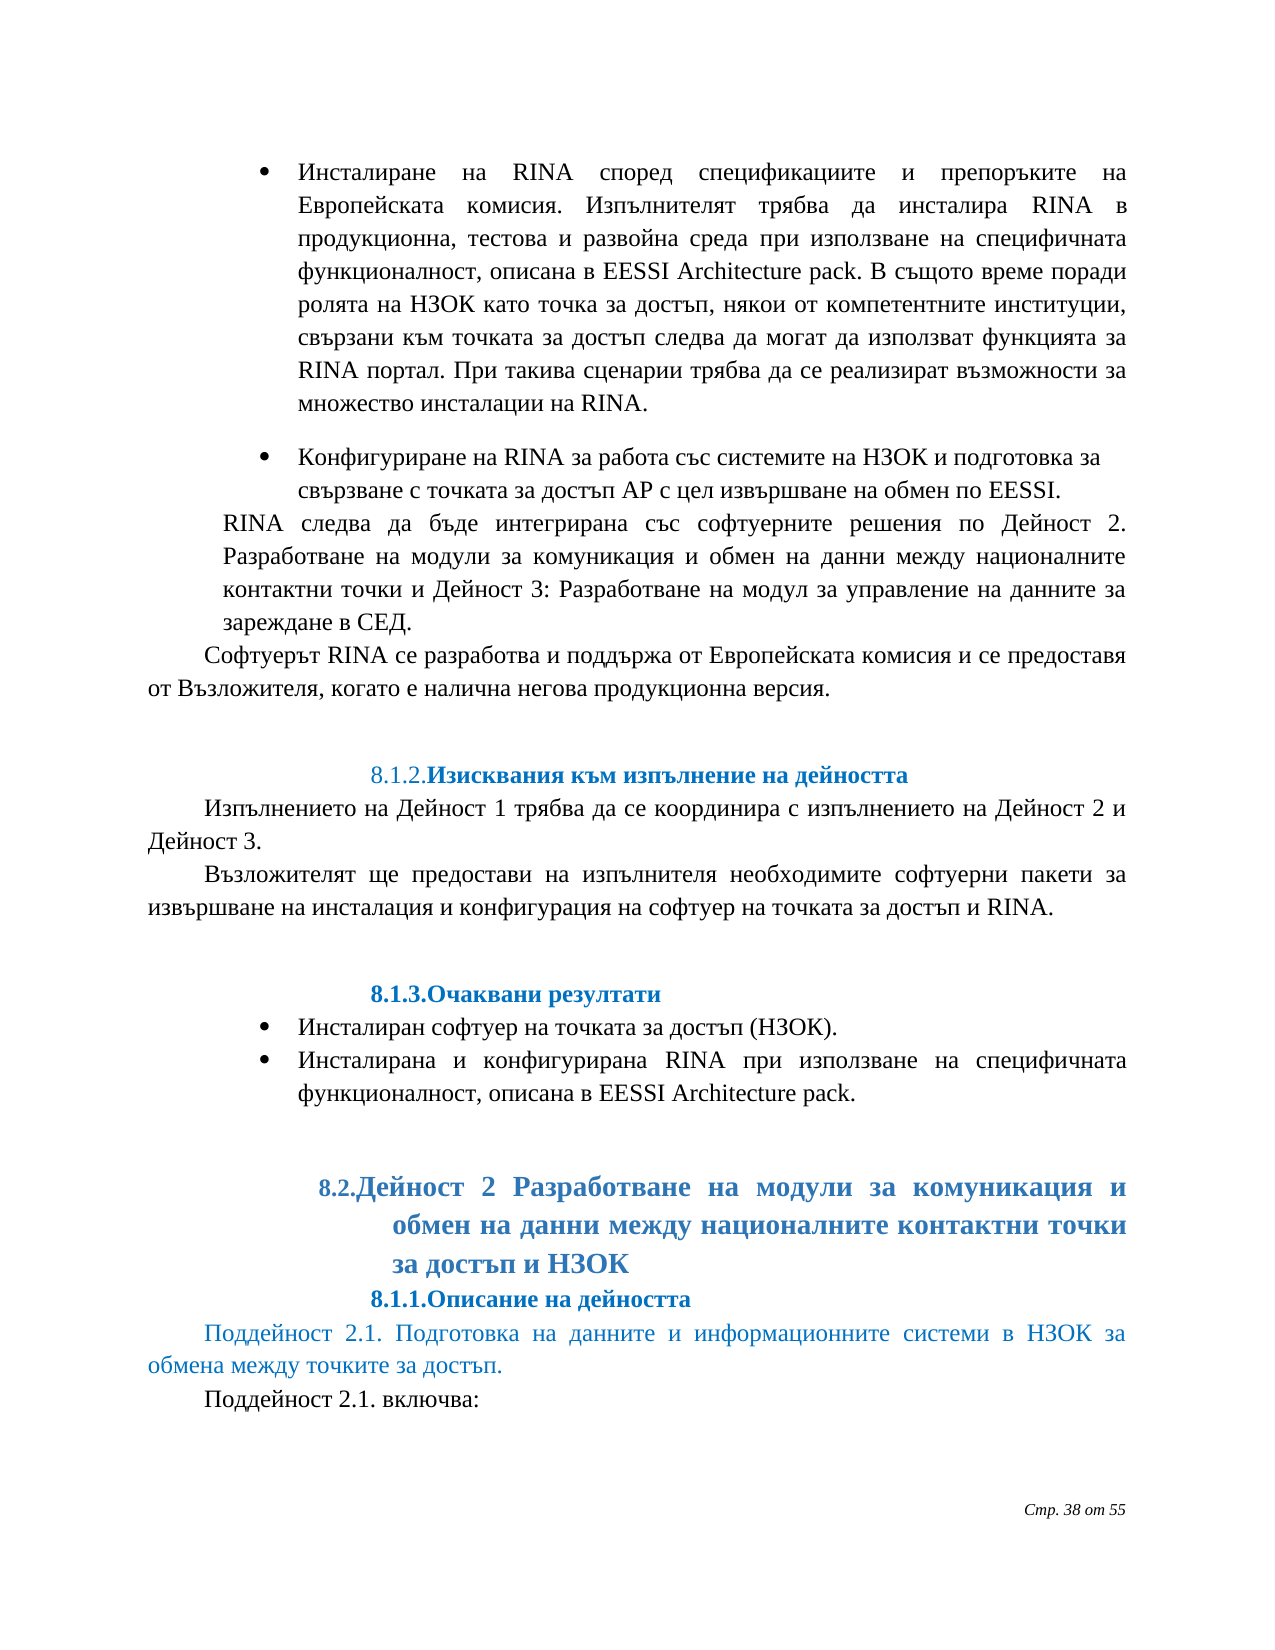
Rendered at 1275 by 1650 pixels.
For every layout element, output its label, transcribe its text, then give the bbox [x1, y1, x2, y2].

text Изпълнението на Дейност 1 трябва да се координира с изпълнението на Дейност 2 и Дейност 3. [148, 793, 1127, 855]
subtitle Дейност 2 Разработване на модули за комуникация и обмен на данни между националните контактни точки за достъп и НЗОК [192, 1169, 1127, 1279]
list Конфигуриране на RINA за работа със системите на НЗОК и подготовка за свързване с точката за достъп АР с цел извършване на обмен по EESSI. [260, 442, 1127, 504]
list Инсталиране на RINA според спецификациите и препоръките на Европейската комисия. Изпълнителят трябва да инсталира RINA в продукционна, тестова и развойна среда при използване на специфичната функционалност, описана в EESSI Architecture pack. В същото време поради ролята на НЗОК като точка за достъп, някои от компетентните институции, свързани към точката за достъп следва да могат да използват функцията за RINA портал. При такива сценарии трябва да се реализират възможности за множество инсталации на RINA. [260, 157, 1127, 417]
subtitle Очаквани резултати [220, 979, 1127, 1008]
list Инсталиран софтуер на точката за достъп (НЗОК). [260, 1012, 1127, 1041]
text Софтуерът RINA се разработва и поддържа от Европейската комисия и се предоставя от Възложителя, когато е налична негова продукционна версия. [148, 640, 1127, 702]
list RINA следва да бъде интегрирана със софтуерните решения по Дейност 2. Разработване на модули за комуникация и обмен на данни между националните контактни точки и Дейност 3: Разработване на модул за управление на данните за зареждане в СЕД. [223, 508, 1127, 636]
text Поддейност 2.1. включва: [148, 1384, 1127, 1412]
text Възложителят ще предостави на изпълнителя необходимите софтуерни пакети за извършване на инсталация и конфигурация на софтуер на точката за достъп и RINA. [148, 859, 1127, 921]
text Поддейност 2.1. Подготовка на данните и информационните системи в НЗОК за обмена между точките за достъп. [148, 1318, 1127, 1379]
list Инсталирана и конфигурирана RINA при използване на специфичната функционалност, описана в EESSI Architecture pack. [260, 1045, 1127, 1107]
subtitle Описание на дейността [220, 1284, 1127, 1313]
subtitle Изисквания към изпълнение на дейността [220, 760, 1127, 789]
